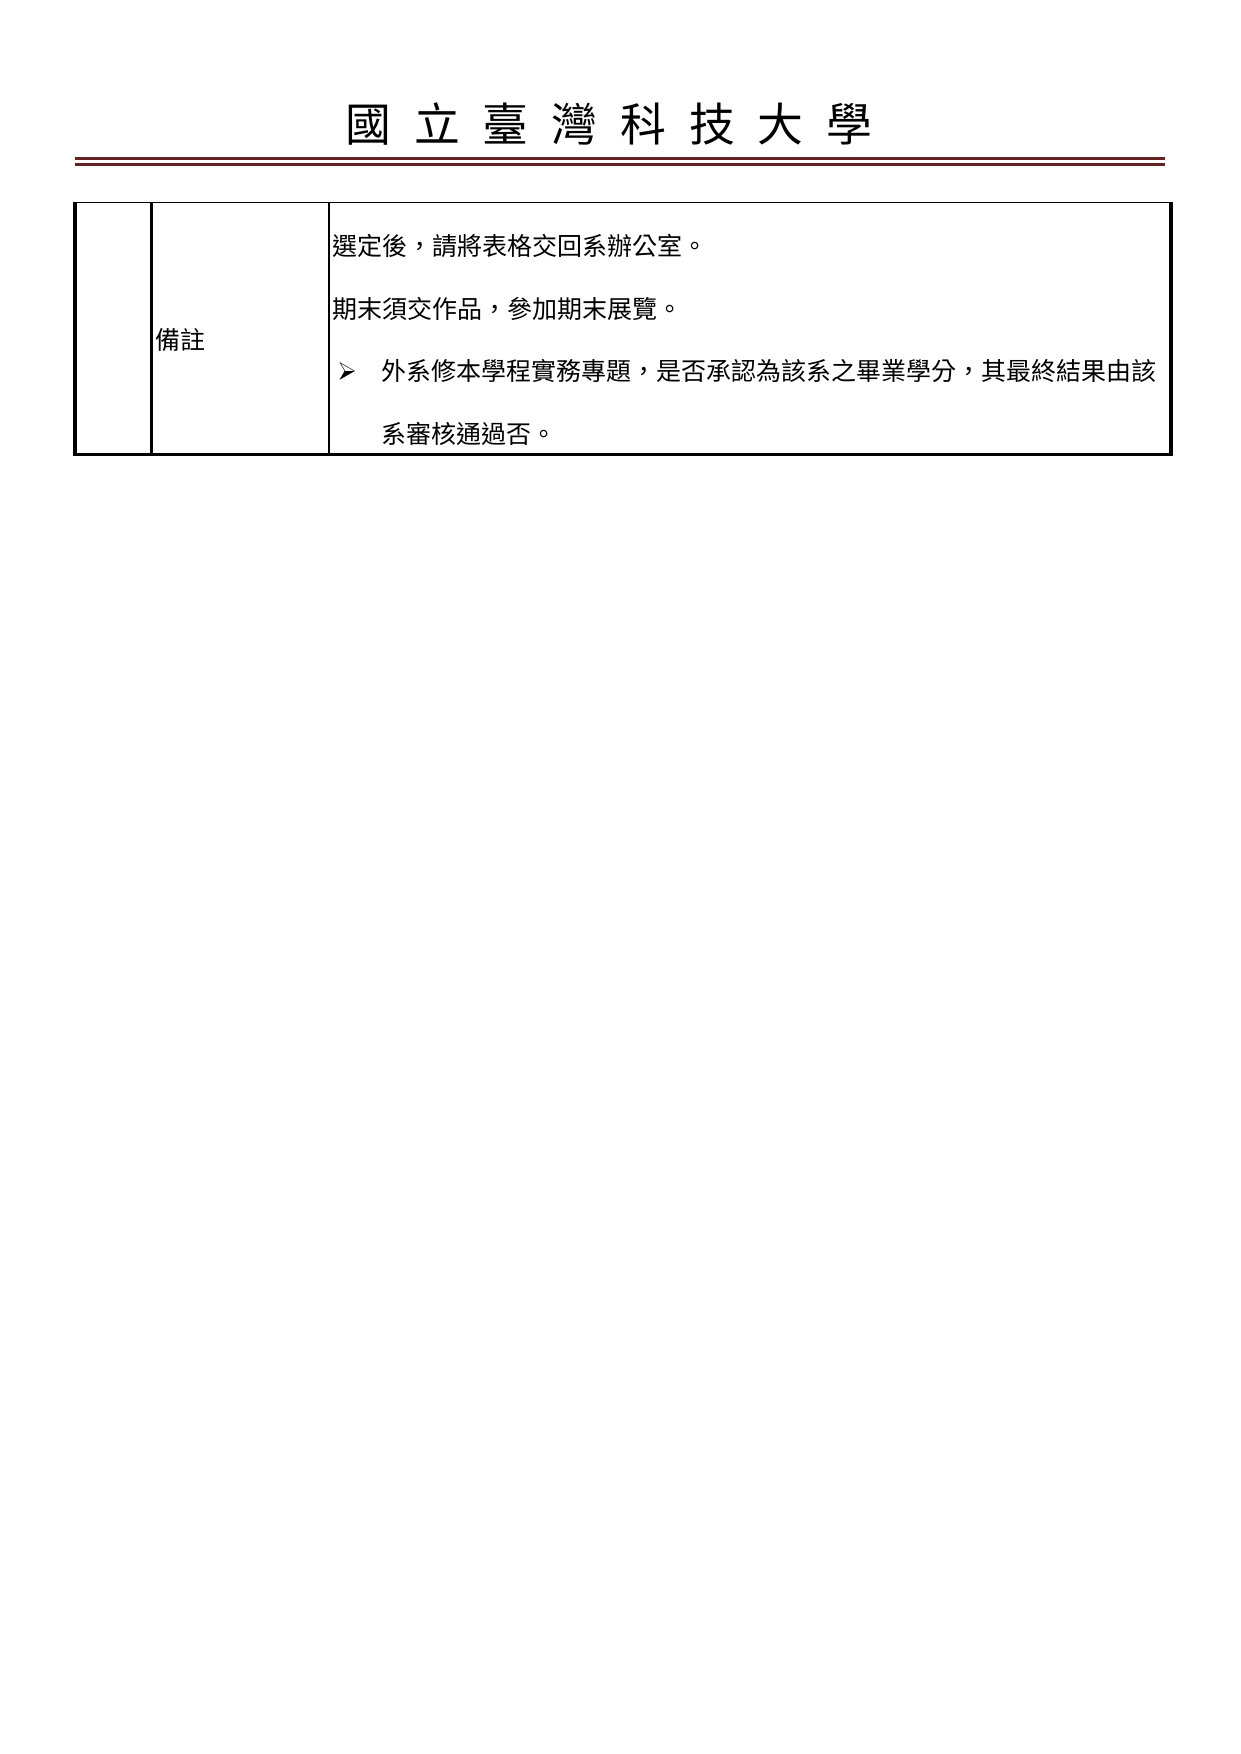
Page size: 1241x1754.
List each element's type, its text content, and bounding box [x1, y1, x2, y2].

table_cell 備註 [153, 203, 328, 453]
table_cell 選定後，請將表格交回系辦公室。 期末須交作品，參加期末展覽。 外系修本學程實務專題，是否承認為該系之畢業學分，其最終結果由該系審核通過否。 [330, 203, 1169, 453]
table_cell [77, 203, 150, 453]
